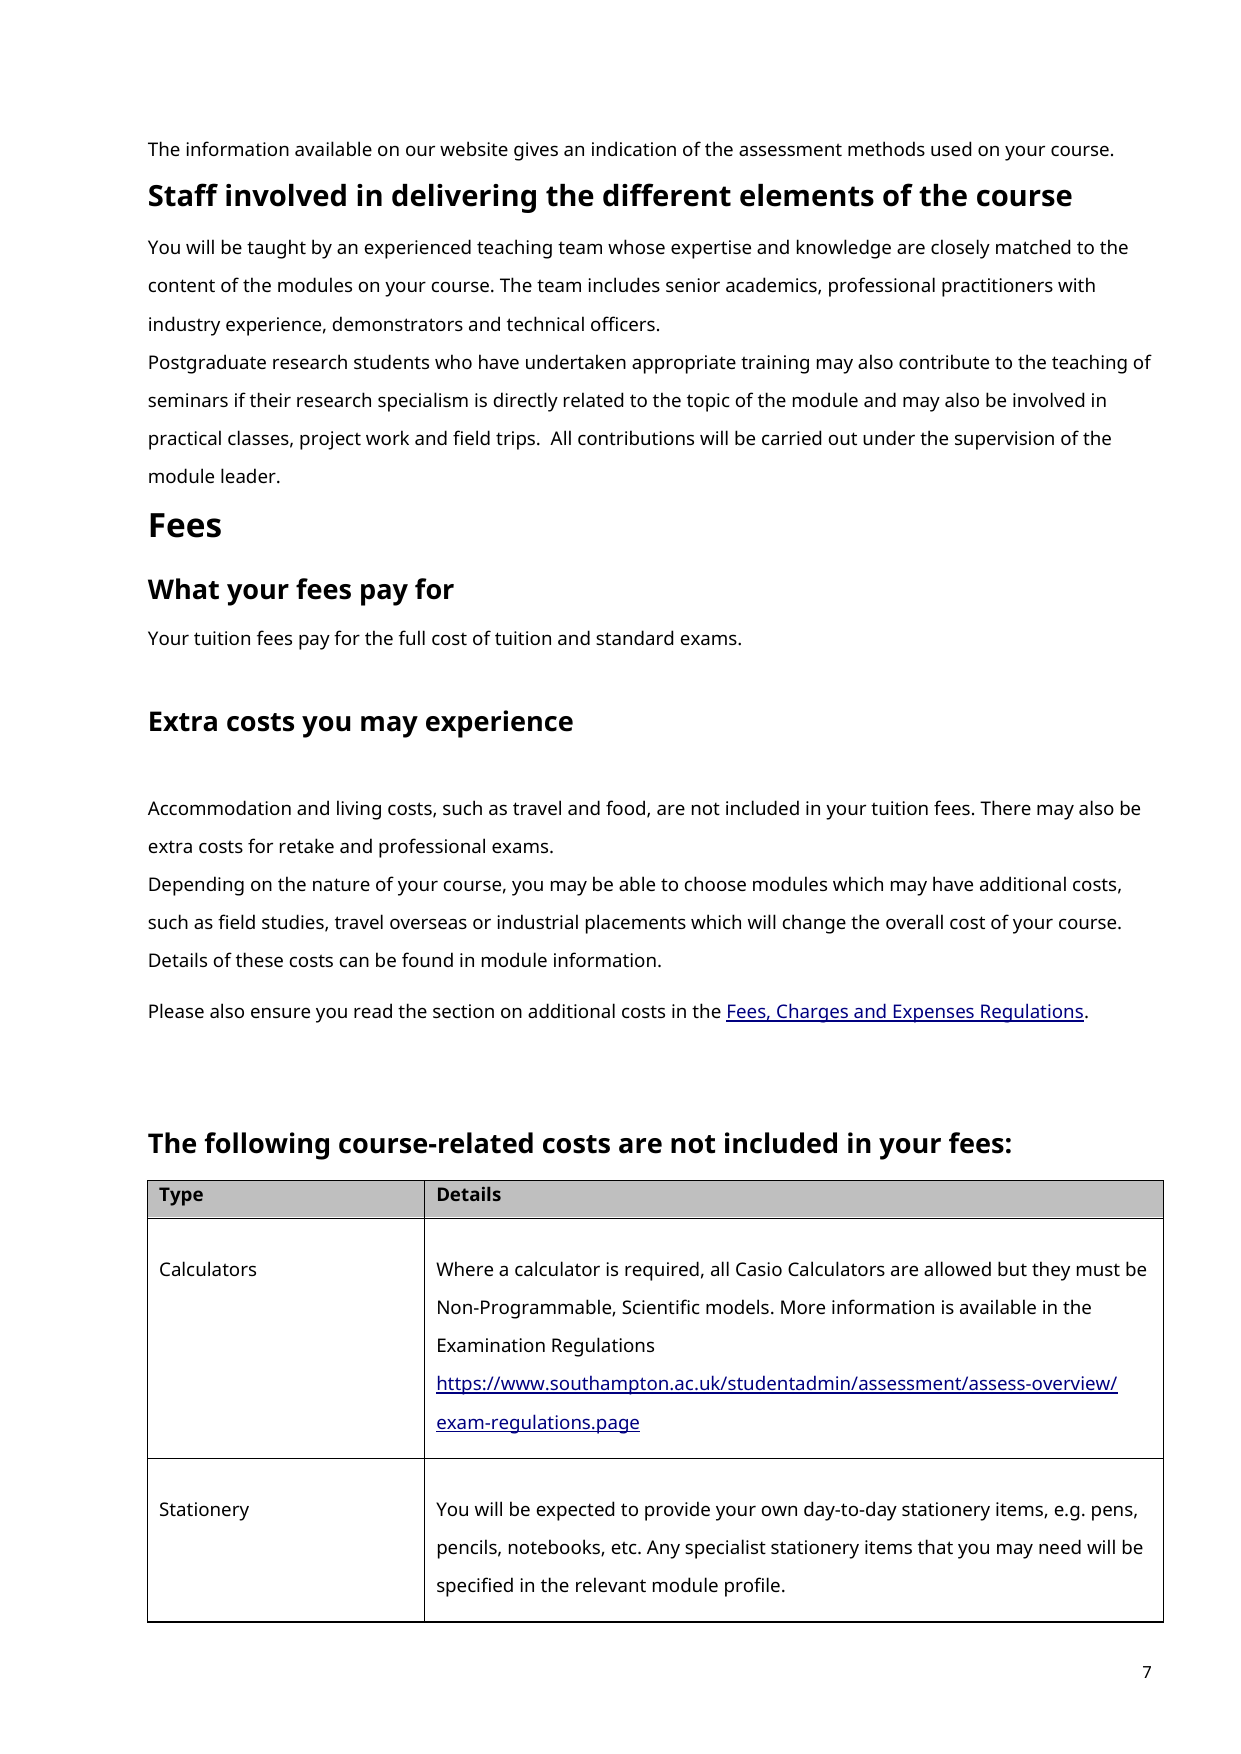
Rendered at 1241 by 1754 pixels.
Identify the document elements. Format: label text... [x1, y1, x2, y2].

table_cell Where a calculator is required, all Casio Calculators are allowed but they must be Non-Programmable, Scientific models. More information is available in the Examination Regulations https://www.southampton.ac.uk/studentadmin/assessment/assess-overview/exam-regulations.page [425, 1219, 1163, 1458]
subtitle What your fees pay for [148, 570, 1152, 607]
table_cell Calculators [148, 1219, 424, 1458]
text Your tuition fees pay for the full cost of tuition and standard exams. [148, 626, 1152, 651]
table_cell You will be expected to provide your own day-to-day stationery items, e.g. pens, pencils, notebooks, etc. Any specialist stationery items that you may need will be specified in the relevant module profile. [425, 1459, 1163, 1621]
text You will be taught by an experienced teaching team whose expertise and knowledge are closely matched to the content of the modules on your course. The team includes senior academics, professional practitioners with industry experience, demonstrators and technical officers. [148, 234, 1152, 336]
text Accommodation and living costs, such as travel and food, are not included in your tuition fees. There may also be extra costs for retake and professional exams. [148, 795, 1152, 858]
text The information available on our website gives an indication of the assessment methods used on your course. [148, 137, 1152, 162]
subtitle Fees [148, 502, 1152, 547]
table_header Details [425, 1181, 1163, 1217]
table_header Type [148, 1181, 424, 1217]
subtitle Staff involved in delivering the different elements of the course [148, 175, 1152, 215]
subtitle Extra costs you may experience [148, 702, 1152, 739]
text Depending on the nature of your course, you may be able to choose modules which may have additional costs, such as field studies, travel overseas or industrial placements which will change the overall cost of your course. Details of these costs can be found in module information. [148, 871, 1152, 973]
text Postgraduate research students who have undertaken appropriate training may also contribute to the teaching of seminars if their research specialism is directly related to the topic of the module and may also be involved in practical classes, project work and field trips. All contributions will be carried out under the supervision of the module leader. [148, 349, 1152, 489]
subtitle The following course-related costs are not included in your fees: [148, 1125, 1152, 1162]
table_cell Stationery [148, 1459, 424, 1621]
text Please also ensure you read the section on additional costs in the Fees, Charges and Expenses Regulations. [148, 998, 1152, 1024]
